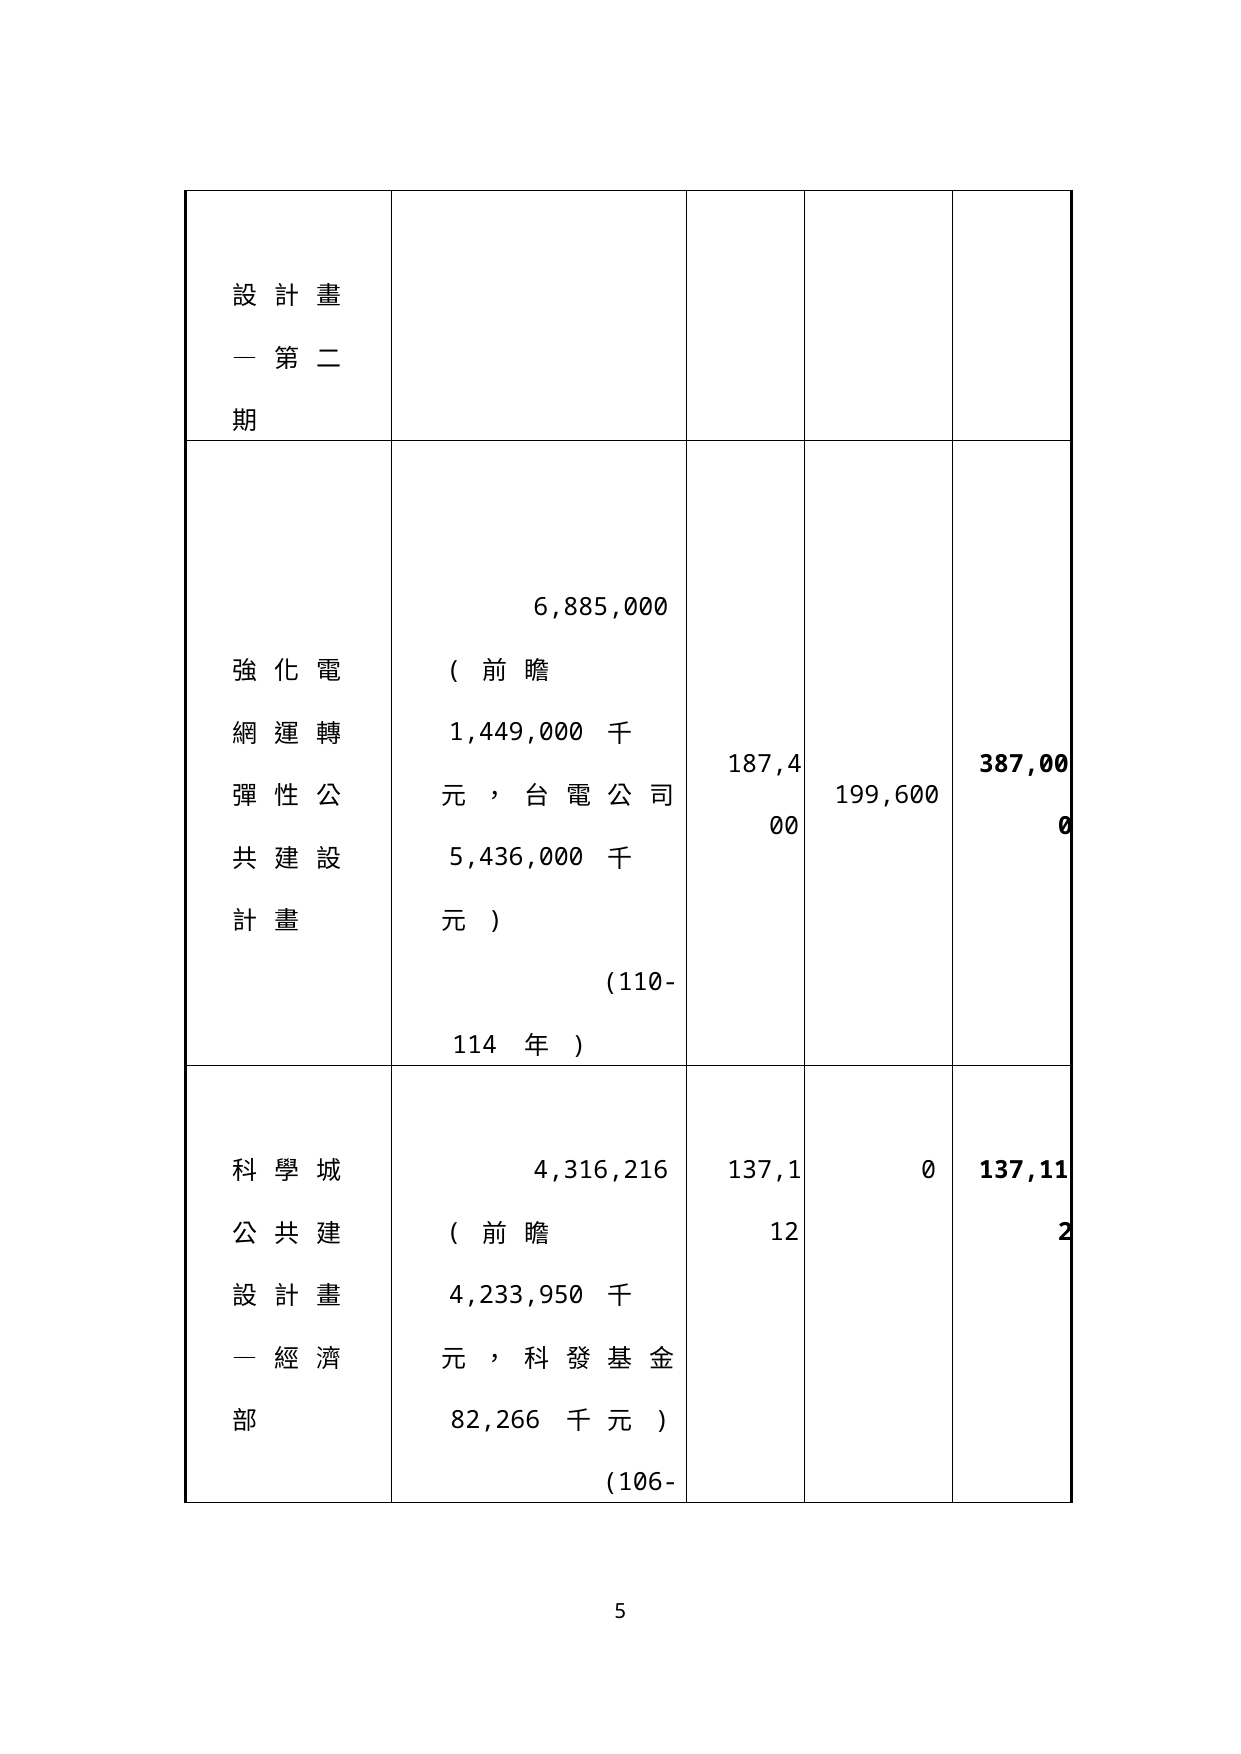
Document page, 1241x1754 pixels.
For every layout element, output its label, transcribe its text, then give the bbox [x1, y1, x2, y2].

table_cell 科學城公共建設計畫—經濟部 [187, 1066, 391, 1502]
table_cell [953, 191, 1070, 439]
table_cell [392, 191, 686, 439]
table_cell 387,000 [953, 441, 1070, 1064]
table_cell [687, 191, 804, 439]
table_cell 設計畫—第二期 [187, 191, 391, 439]
table_cell 0 [805, 1066, 952, 1502]
table_cell 137,112 [687, 1066, 804, 1502]
table_cell 6,885,000 (前瞻1,449,000千元，台電公司5,436,000千元) (110-114年) [392, 441, 686, 1064]
table_cell 強化電網運轉彈性公共建設計畫 [187, 441, 391, 1064]
table_cell 4,316,216 (前瞻4,233,950千元，科發基金82,266千元) (106- [392, 1066, 686, 1502]
table_cell 199,600 [805, 441, 952, 1064]
table_cell 187,400 [687, 441, 804, 1064]
table_cell 137,112 [953, 1066, 1070, 1502]
table_cell [805, 191, 952, 439]
